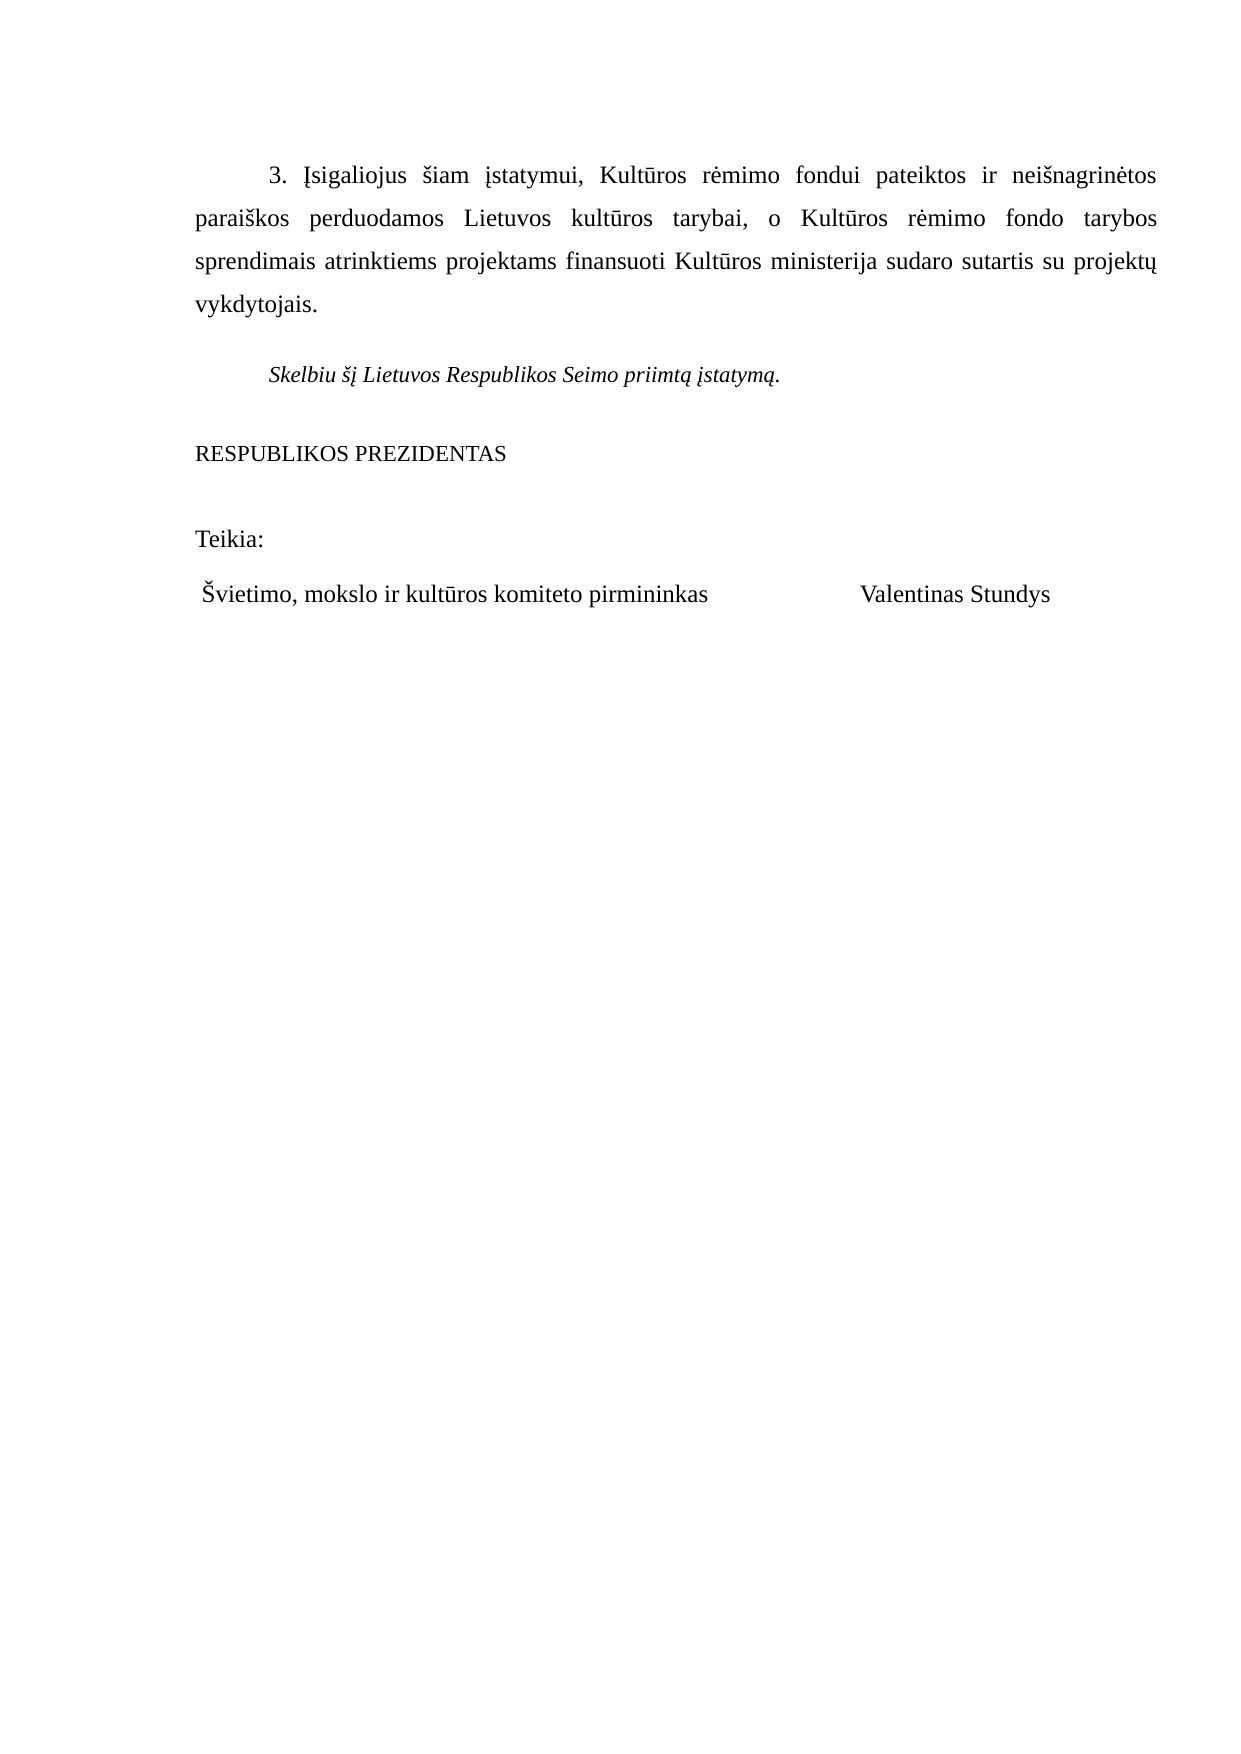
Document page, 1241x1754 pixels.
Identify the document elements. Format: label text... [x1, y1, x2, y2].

text Švietimo, mokslo ir kultūros komiteto pirmininkas Valentinas Stundys [195, 579, 1158, 608]
text 3. Įsigaliojus šiam įstatymui, Kultūros rėmimo fondui pateiktos ir neišnagrinėtos paraiškos perduodamos Lietuvos kultūros tarybai, o Kultūros rėmimo fondo tarybos sprendimais atrinktiems projektams finansuoti Kultūros ministerija sudaro sutartis su projektų vykdytojais. [195, 160, 1158, 318]
text Skelbiu šį Lietuvos Respublikos Seimo priimtą įstatymą. [195, 361, 1158, 387]
text Teikia: [195, 524, 1158, 553]
text RESPUBLIKOS PREZIDENTAS [195, 440, 1158, 466]
